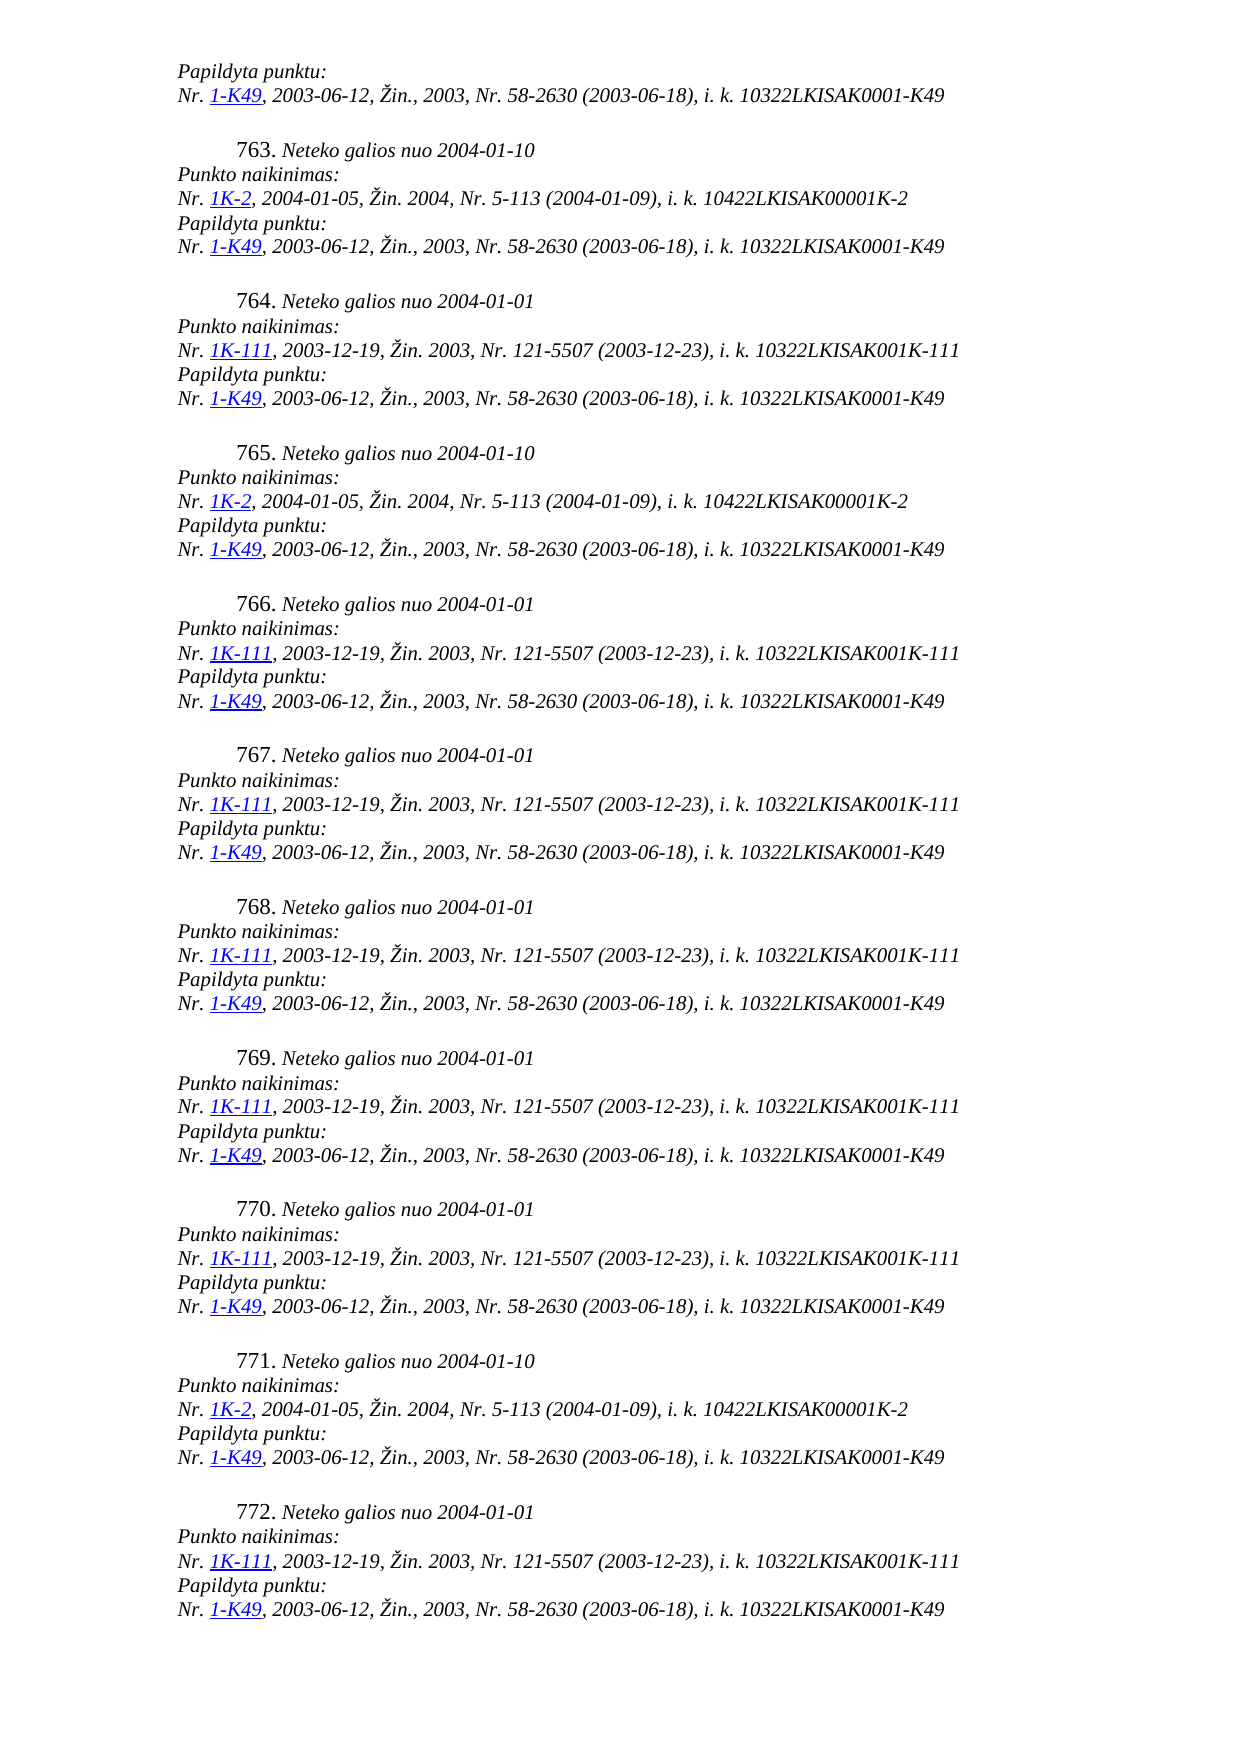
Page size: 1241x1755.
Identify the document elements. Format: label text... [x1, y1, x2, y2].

text 772. Neteko galios nuo 2004-01-01 [177, 1498, 1181, 1524]
text 770. Neteko galios nuo 2004-01-01 [177, 1195, 1181, 1222]
text Papildyta punktu: [177, 210, 1181, 234]
text Nr. 1K-111, 2003-12-19, Žin. 2003, Nr. 121-5507 (2003-12-23), i. k. 10322LKISAK001K-111 [177, 943, 1181, 967]
text Nr. 1-K49, 2003-06-12, Žin., 2003, Nr. 58-2630 (2003-06-18), i. k. 10322LKISAK0001-K49 [177, 386, 1181, 410]
text Papildyta punktu: [177, 967, 1181, 991]
text Punkto naikinimas: [177, 919, 1181, 943]
text Papildyta punktu: [177, 362, 1181, 386]
text Papildyta punktu: [177, 664, 1181, 688]
text Papildyta punktu: [177, 1118, 1181, 1143]
text Nr. 1K-111, 2003-12-19, Žin. 2003, Nr. 121-5507 (2003-12-23), i. k. 10322LKISAK001K-111 [177, 1548, 1181, 1573]
text Punkto naikinimas: [177, 314, 1181, 338]
text Papildyta punktu: [177, 59, 1181, 83]
text Nr. 1K-2, 2004-01-05, Žin. 2004, Nr. 5-113 (2004-01-09), i. k. 10422LKISAK00001K-2 [177, 489, 1181, 513]
text Nr. 1-K49, 2003-06-12, Žin., 2003, Nr. 58-2630 (2003-06-18), i. k. 10322LKISAK0001-K49 [177, 1597, 1181, 1621]
text Nr. 1K-2, 2004-01-05, Žin. 2004, Nr. 5-113 (2004-01-09), i. k. 10422LKISAK00001K-2 [177, 186, 1181, 210]
text Punkto naikinimas: [177, 768, 1181, 792]
text 769. Neteko galios nuo 2004-01-01 [177, 1044, 1181, 1070]
text 764. Neteko galios nuo 2004-01-01 [177, 287, 1181, 314]
text Nr. 1-K49, 2003-06-12, Žin., 2003, Nr. 58-2630 (2003-06-18), i. k. 10322LKISAK0001-K49 [177, 1143, 1181, 1167]
text Nr. 1K-111, 2003-12-19, Žin. 2003, Nr. 121-5507 (2003-12-23), i. k. 10322LKISAK001K-111 [177, 792, 1181, 816]
text Nr. 1-K49, 2003-06-12, Žin., 2003, Nr. 58-2630 (2003-06-18), i. k. 10322LKISAK0001-K49 [177, 688, 1181, 713]
text Papildyta punktu: [177, 816, 1181, 840]
text Nr. 1-K49, 2003-06-12, Žin., 2003, Nr. 58-2630 (2003-06-18), i. k. 10322LKISAK0001-K49 [177, 991, 1181, 1015]
text Papildyta punktu: [177, 1270, 1181, 1294]
text Nr. 1-K49, 2003-06-12, Žin., 2003, Nr. 58-2630 (2003-06-18), i. k. 10322LKISAK0001-K49 [177, 1445, 1181, 1469]
text Punkto naikinimas: [177, 1070, 1181, 1094]
text 763. Neteko galios nuo 2004-01-10 [177, 136, 1181, 162]
text Papildyta punktu: [177, 513, 1181, 537]
text Nr. 1-K49, 2003-06-12, Žin., 2003, Nr. 58-2630 (2003-06-18), i. k. 10322LKISAK0001-K49 [177, 537, 1181, 561]
text Nr. 1K-111, 2003-12-19, Žin. 2003, Nr. 121-5507 (2003-12-23), i. k. 10322LKISAK001K-111 [177, 338, 1181, 362]
text 766. Neteko galios nuo 2004-01-01 [177, 590, 1181, 616]
text Punkto naikinimas: [177, 465, 1181, 489]
text Papildyta punktu: [177, 1421, 1181, 1445]
text 768. Neteko galios nuo 2004-01-01 [177, 893, 1181, 919]
text Nr. 1K-2, 2004-01-05, Žin. 2004, Nr. 5-113 (2004-01-09), i. k. 10422LKISAK00001K-2 [177, 1397, 1181, 1421]
text Punkto naikinimas: [177, 1373, 1181, 1397]
text Punkto naikinimas: [177, 1524, 1181, 1548]
text 767. Neteko galios nuo 2004-01-01 [177, 741, 1181, 768]
text Nr. 1-K49, 2003-06-12, Žin., 2003, Nr. 58-2630 (2003-06-18), i. k. 10322LKISAK0001-K49 [177, 83, 1181, 107]
text Punkto naikinimas: [177, 1222, 1181, 1246]
text Punkto naikinimas: [177, 616, 1181, 640]
text 765. Neteko galios nuo 2004-01-10 [177, 439, 1181, 465]
text Nr. 1K-111, 2003-12-19, Žin. 2003, Nr. 121-5507 (2003-12-23), i. k. 10322LKISAK001K-111 [177, 1246, 1181, 1270]
text Punkto naikinimas: [177, 162, 1181, 186]
text 771. Neteko galios nuo 2004-01-10 [177, 1347, 1181, 1373]
text Nr. 1-K49, 2003-06-12, Žin., 2003, Nr. 58-2630 (2003-06-18), i. k. 10322LKISAK0001-K49 [177, 1294, 1181, 1318]
text Nr. 1K-111, 2003-12-19, Žin. 2003, Nr. 121-5507 (2003-12-23), i. k. 10322LKISAK001K-111 [177, 1094, 1181, 1118]
text Nr. 1-K49, 2003-06-12, Žin., 2003, Nr. 58-2630 (2003-06-18), i. k. 10322LKISAK0001-K49 [177, 840, 1181, 864]
text Nr. 1-K49, 2003-06-12, Žin., 2003, Nr. 58-2630 (2003-06-18), i. k. 10322LKISAK0001-K49 [177, 234, 1181, 258]
text Papildyta punktu: [177, 1573, 1181, 1597]
text Nr. 1K-111, 2003-12-19, Žin. 2003, Nr. 121-5507 (2003-12-23), i. k. 10322LKISAK001K-111 [177, 640, 1181, 664]
